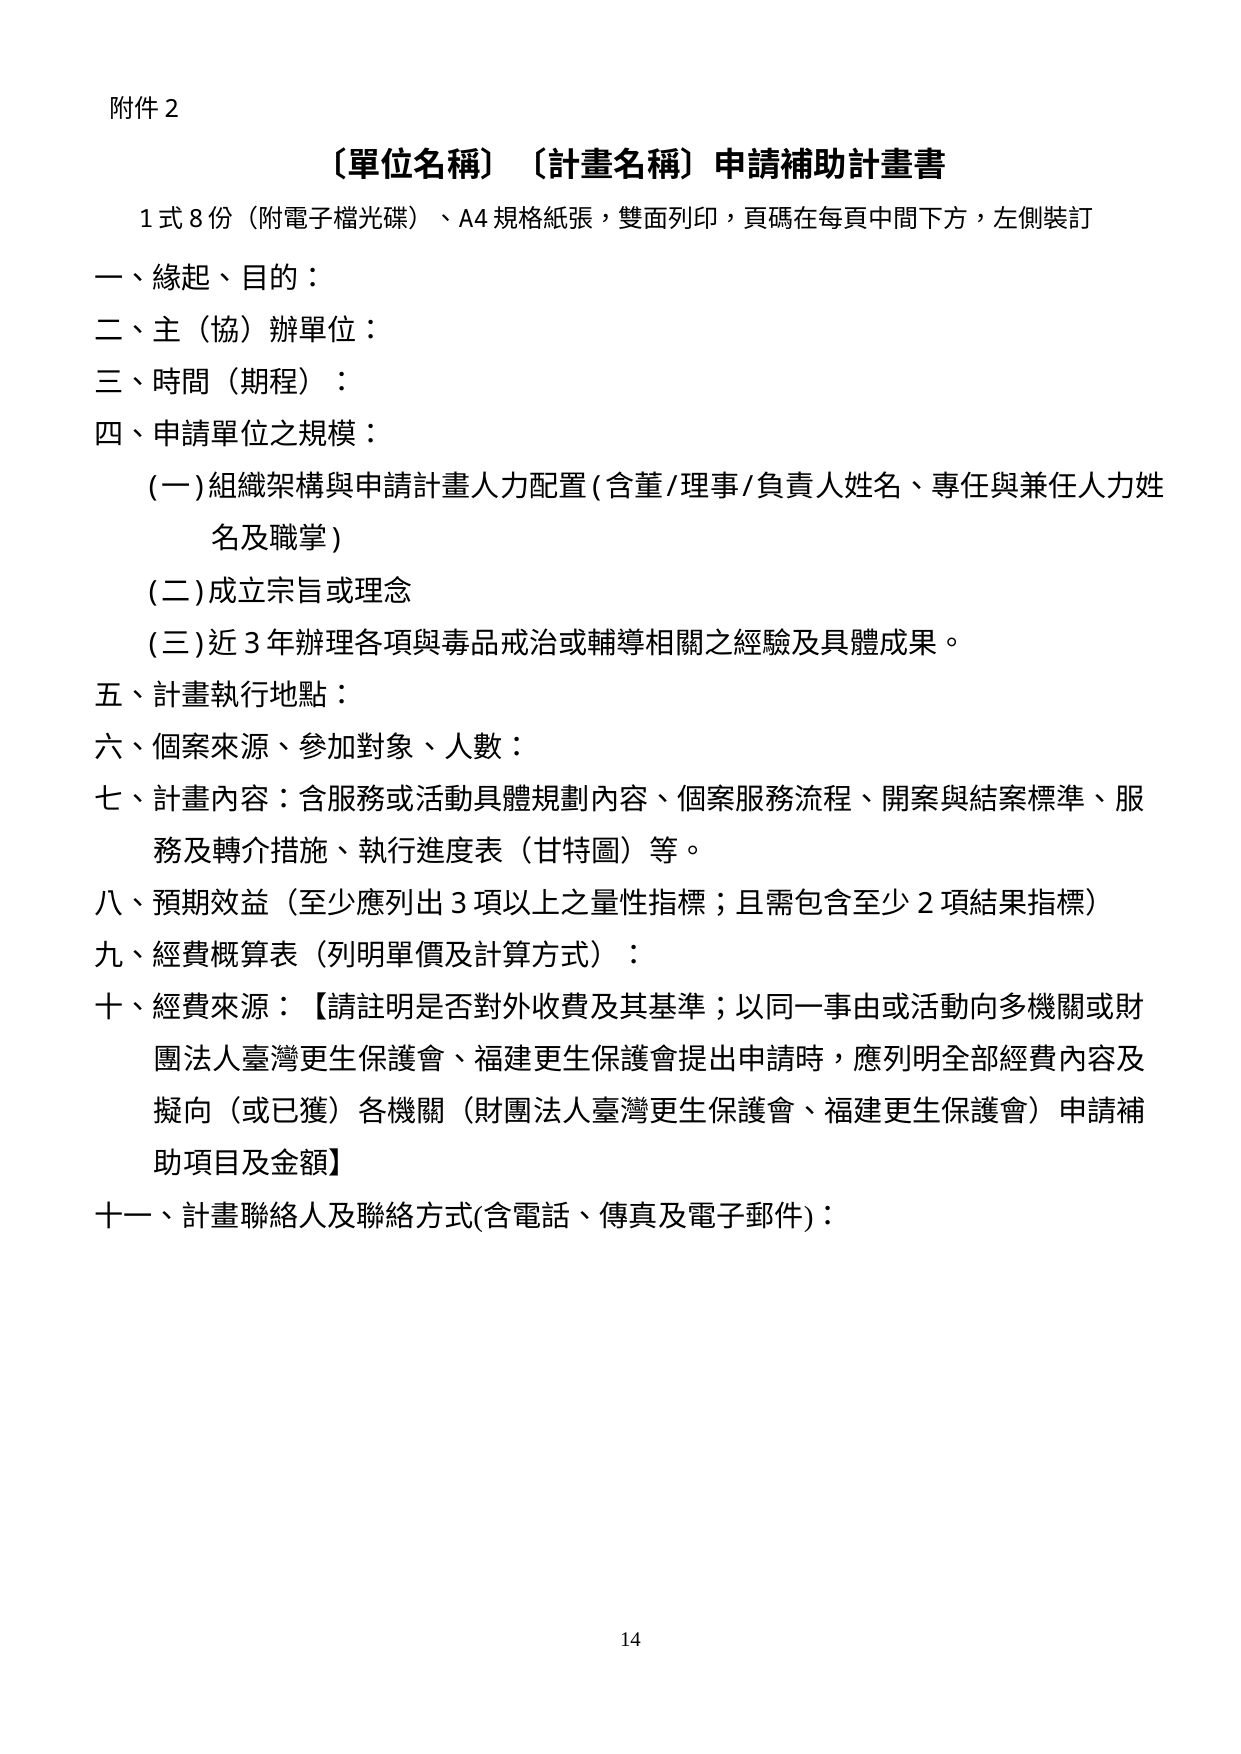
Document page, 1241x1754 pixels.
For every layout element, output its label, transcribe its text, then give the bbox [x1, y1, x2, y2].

text (三)近3年辦理各項與毒品戒治或輔導相關之經驗及具體成果。 [144, 611, 1167, 663]
text (二)成立宗旨或理念 [144, 559, 1167, 611]
text 六、個案來源、參加對象、人數： [94, 716, 1167, 768]
text 十一、計畫聯絡人及聯絡方式(含電話、傳真及電子郵件)： [94, 1184, 1167, 1236]
text 附件2 [94, 89, 1167, 125]
text 八、預期效益（至少應列出3項以上之量性指標；且需包含至少2項結果指標） [94, 872, 1167, 924]
text 五、計畫執行地點： [94, 663, 1167, 716]
text 十、經費來源：【請註明是否對外收費及其基準；以同一事由或活動向多機關或財團法人臺灣更生保護會、福建更生保護會提出申請時，應列明全部經費內容及擬向（或已獲）各機關（財團法人臺灣更生保護會、福建更生保護會）申請補助項目及金額】 [94, 976, 1167, 1184]
text (一)組織架構與申請計畫人力配置(含董/理事/負責人姓名、專任與兼任人力姓名及職掌) [144, 455, 1167, 559]
text 〔單位名稱〕〔計畫名稱〕申請補助計畫書 [94, 137, 1167, 186]
text 一、緣起、目的： [94, 247, 1167, 299]
text 九、經費概算表（列明單價及計算方式）： [94, 924, 1167, 976]
text 七、計畫內容：含服務或活動具體規劃內容、個案服務流程、開案與結案標準、服務及轉介措施、執行進度表（甘特圖）等。 [94, 768, 1167, 872]
text 二、主（協）辦單位： [94, 299, 1167, 351]
text 三、時間（期程）： [94, 351, 1167, 403]
text 1式8份（附電子檔光碟）、A4規格紙張，雙面列印，頁碼在每頁中間下方，左側裝訂 [138, 198, 1167, 234]
text 四、申請單位之規模： [94, 403, 1167, 455]
